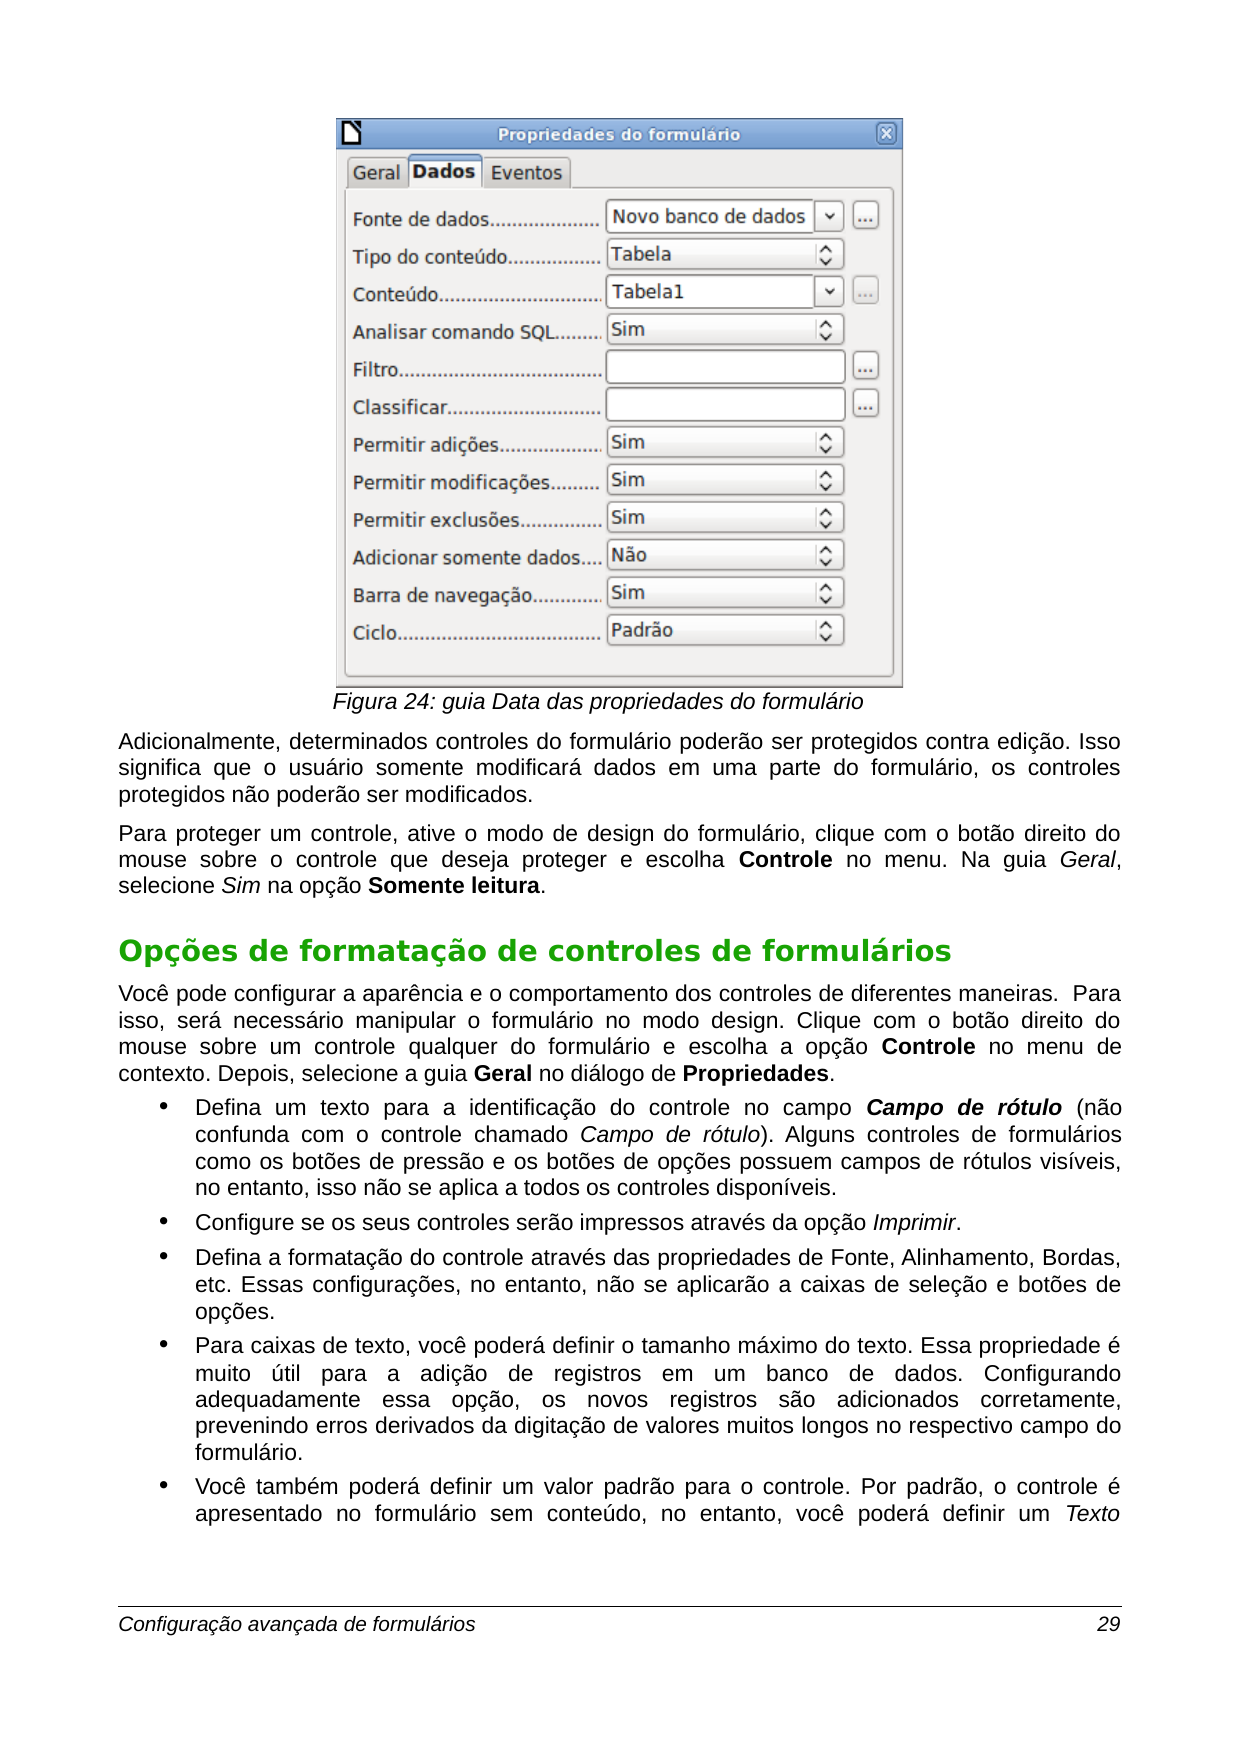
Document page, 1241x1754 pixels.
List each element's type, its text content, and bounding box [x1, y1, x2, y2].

list Defina um texto para a identificação do controle no campo Campo de rótulo (não confunda com o controle chamado Campo de rótulo). Alguns controles de formulários como os botões de pressão e os botões de opções possuem campos de rótulos visíveis, no entanto, isso não se aplica a todos os controles disponíveis. [156, 1092, 1122, 1201]
picture [336, 118, 904, 688]
subtitle Opções de formatação de controles de formulários [118, 934, 1122, 968]
list Defina a formatação do controle através das propriedades de Fonte, Alinhamento, Bordas, etc. Essas configurações, no entanto, não se aplicarão a caixas de seleção e botões de opções. [156, 1242, 1122, 1324]
text Para proteger um controle, ative o modo de design do formulário, clique com o botão direito do mouse sobre o controle que deseja proteger e escolha Controle no menu. Na guia Geral, selecione Sim na opção Somente leitura. [118, 819, 1122, 898]
text Figura 24: guia Data das propriedades do formulário [332, 118, 908, 714]
list Você pode configurar a aparência e o comportamento dos controles de diferentes maneiras. Para isso, será necessário manipular o formulário no modo design. Clique com o botão direito do mouse sobre um controle qualquer do formulário e escolha a opção Controle no menu de contexto. Depois, selecione a guia Geral no diálogo de Propriedades. [118, 980, 1122, 1086]
text Adicionalmente, determinados controles do formulário poderão ser protegidos contra edição. Isso significa que o usuário somente modificará dados em uma parte do formulário, os controles protegidos não poderão ser modificados. [118, 728, 1122, 807]
list Configure se os seus controles serão impressos através da opção Imprimir. [156, 1207, 1122, 1236]
list Para caixas de texto, você poderá definir o tamanho máximo do texto. Essa propriedade é muito útil para a adição de registros em um banco de dados. Configurando adequadamente essa opção, os novos registros são adicionados corretamente, prevenindo erros derivados da digitação de valores muitos longos no respectivo campo do formulário. [156, 1330, 1122, 1465]
list Você também poderá definir um valor padrão para o controle. Por padrão, o controle é apresentado no formulário sem conteúdo, no entanto, você poderá definir um Texto [156, 1471, 1122, 1527]
